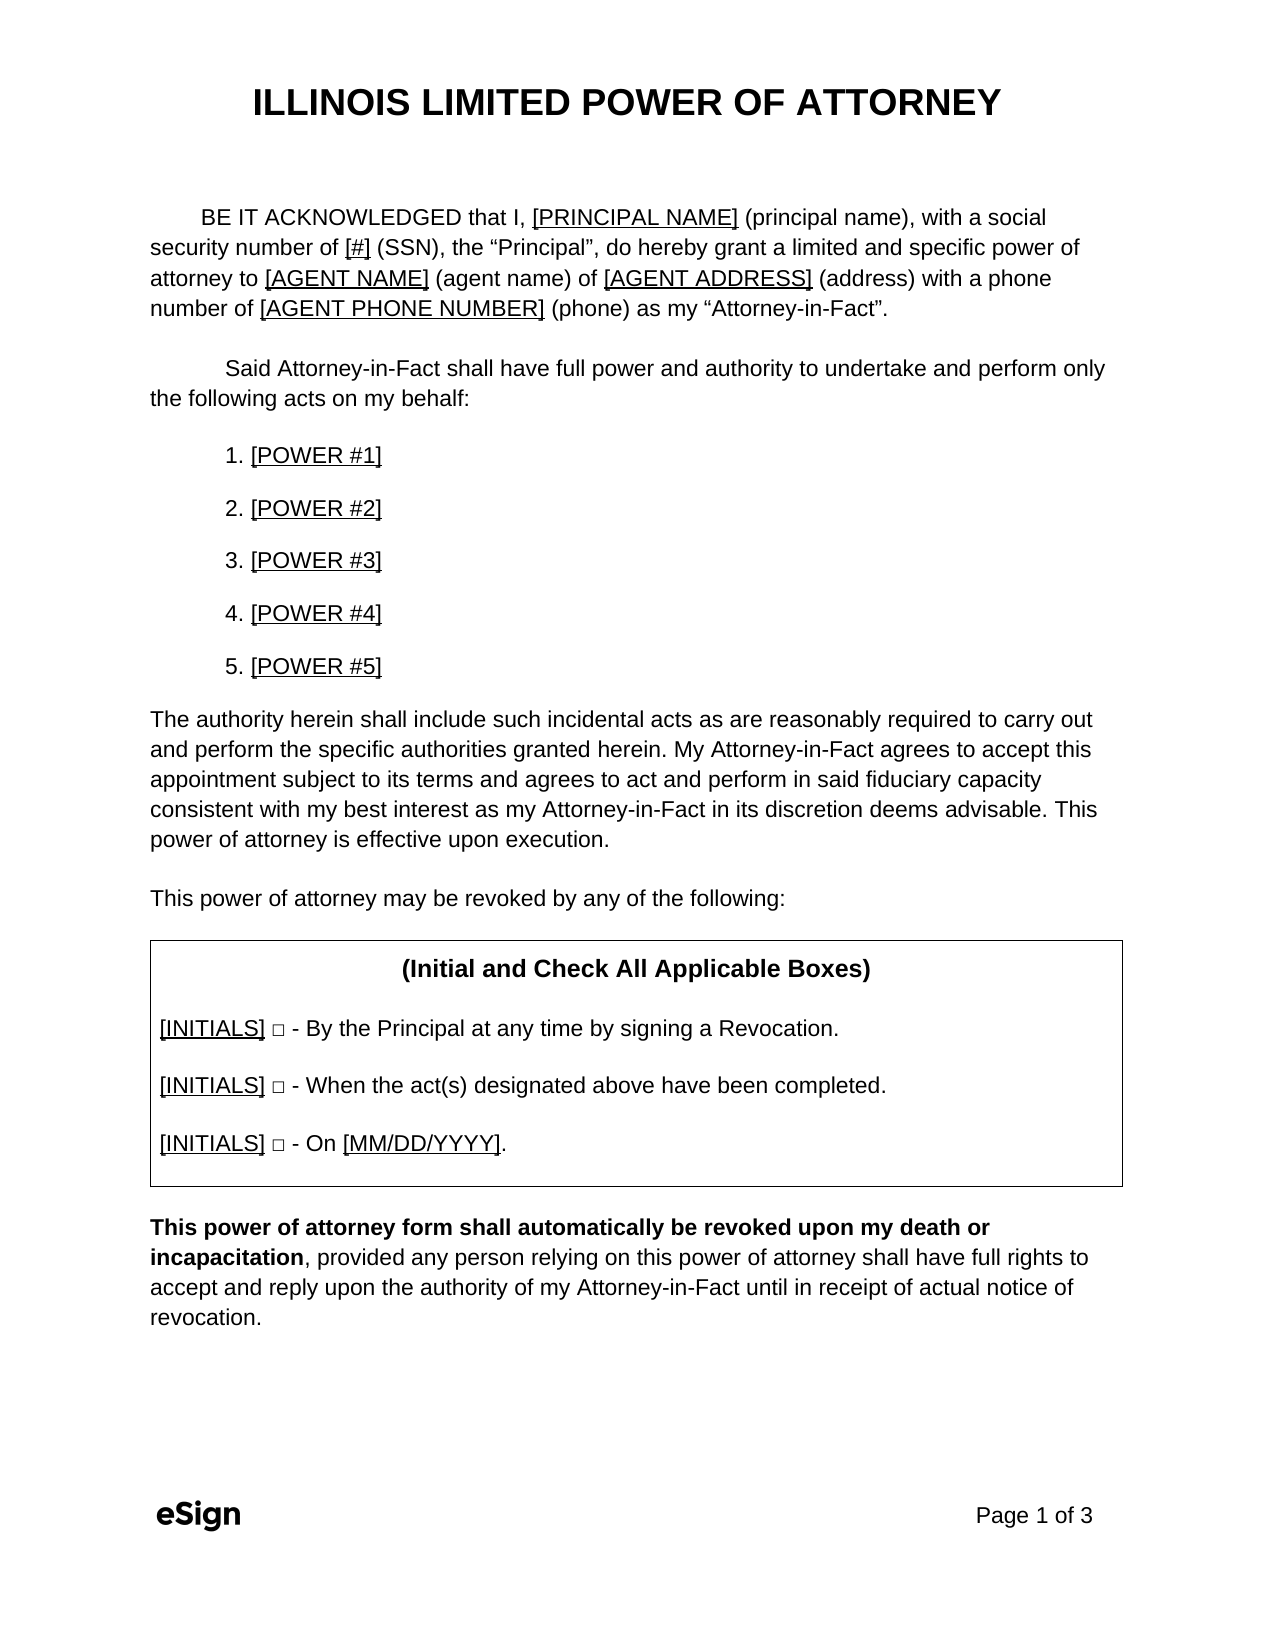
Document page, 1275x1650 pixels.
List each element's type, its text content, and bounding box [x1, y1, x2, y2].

text 3. [POWER #3] [225, 547, 1123, 574]
text The authority herein shall include such incidental acts as are reasonably required to carry out and perform the specific authorities granted herein. My Attorney-in-Fact agrees to accept this appointment subject to its terms and agrees to act and perform in said fiduciary capacity consistent with my best interest as my Attorney-in-Fact in its discretion deems advisable. This power of attorney is effective upon execution. [150, 706, 1123, 853]
text This power of attorney may be revoked by any of the following: [150, 885, 1123, 912]
text [INITIALS] ☐ - When the act(s) designated above have been completed. [151, 1056, 1122, 1100]
text Said Attorney-in-Fact shall have full power and authority to undertake and perform only the following acts on my behalf: [150, 355, 1109, 412]
text ILLINOIS LIMITED POWER OF ATTORNEY [150, 81, 1104, 124]
text BE IT ACKNOWLEDGED that I, [PRINCIPAL NAME] (principal name), with a social security number of [#] (SSN), the “Principal”, do hereby grant a limited and specific power of attorney to [AGENT NAME] (agent name) of [AGENT ADDRESS] (address) with a phone number of [AGENT PHONE NUMBER] (phone) as my “Attorney-in-Fact”. [150, 204, 1109, 321]
text This power of attorney form shall automatically be revoked upon my death or incapacitation, provided any person relying on this power of attorney shall have full rights to accept and reply upon the authority of my Attorney-in-Fact until in receipt of actual notice of revocation. [150, 1214, 1123, 1331]
text 5. [POWER #5] [225, 653, 1123, 679]
text 1. [POWER #1] [225, 442, 1123, 468]
text [INITIALS] ☐ - By the Principal at any time by signing a Revocation. [151, 998, 1122, 1043]
text (Initial and Check All Applicable Boxes) [151, 941, 1122, 983]
text 2. [POWER #2] [225, 495, 1123, 521]
text [INITIALS] ☐ - On [MM/DD/YYYY]. [151, 1113, 1122, 1158]
text 4. [POWER #4] [225, 600, 1123, 626]
